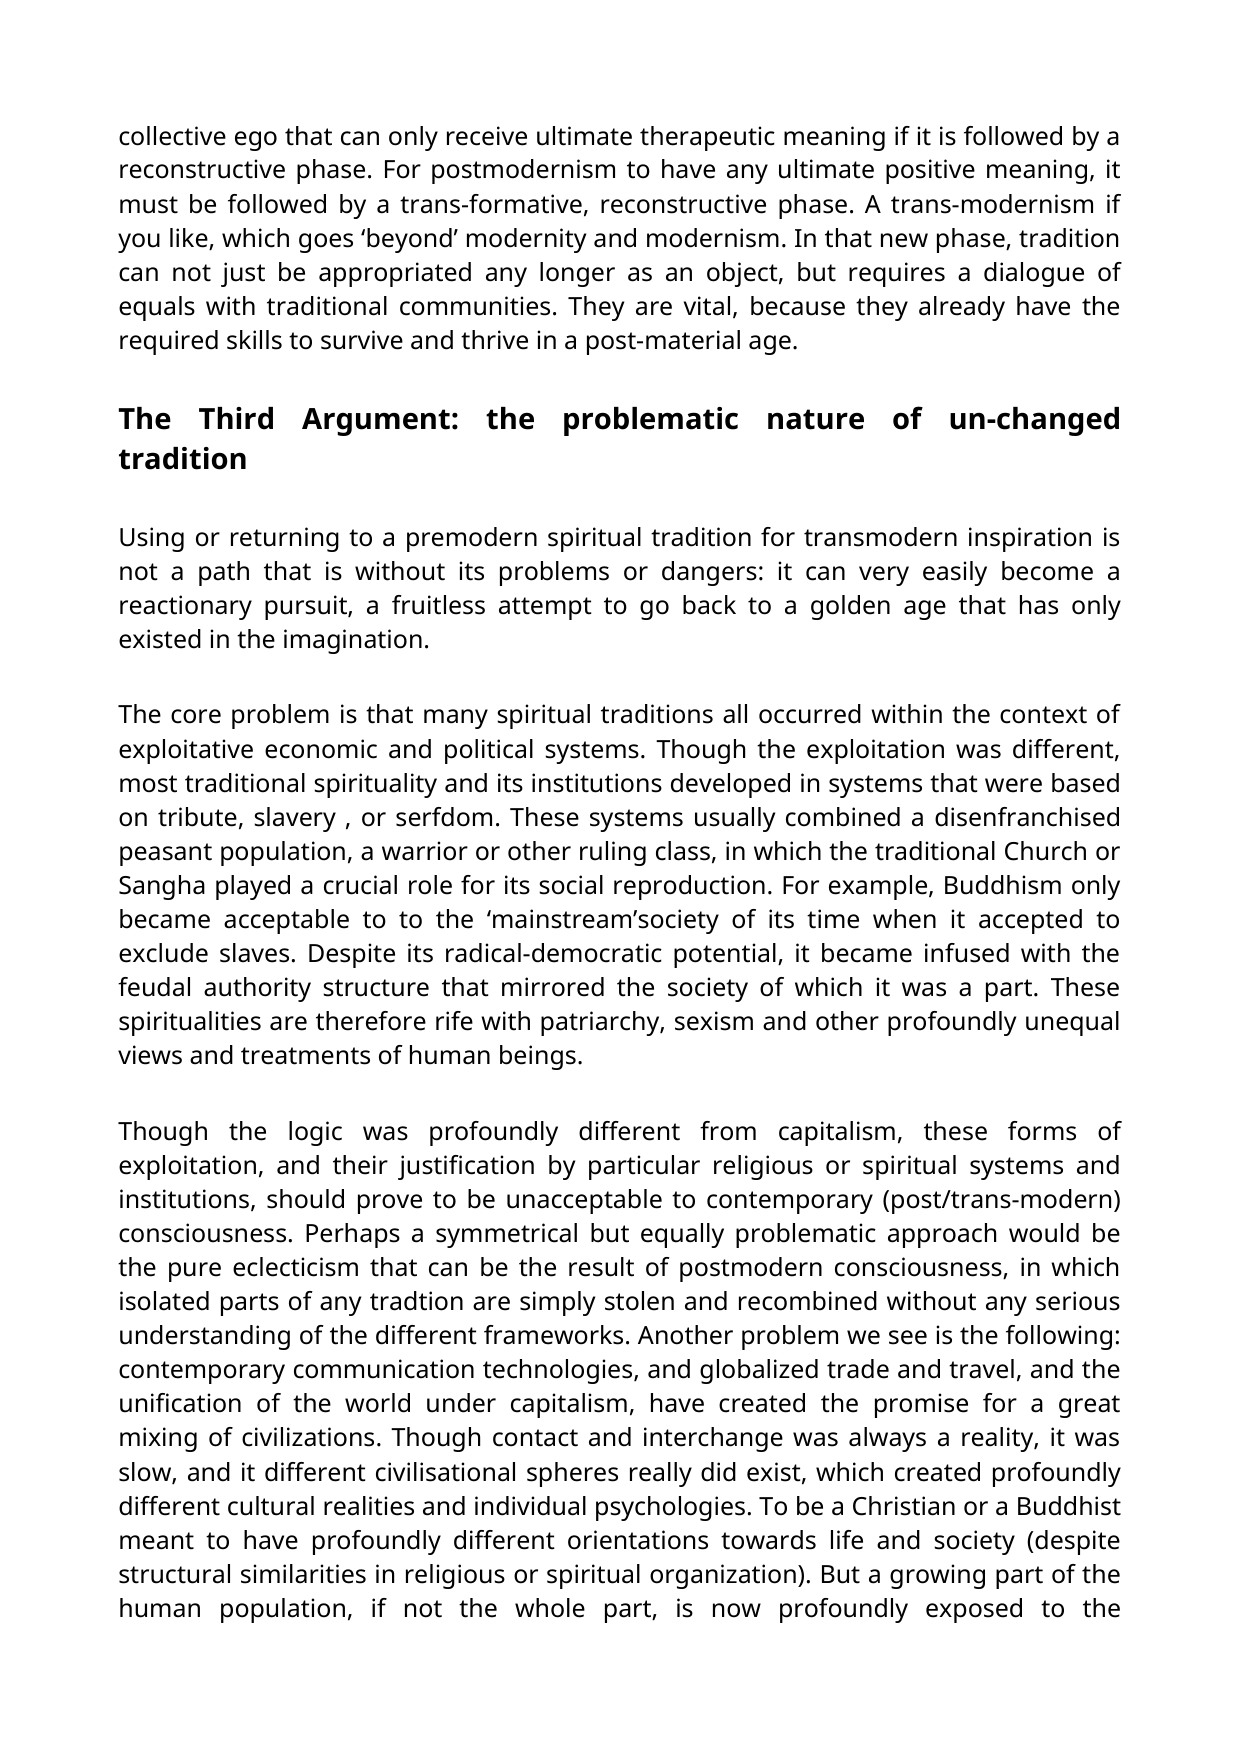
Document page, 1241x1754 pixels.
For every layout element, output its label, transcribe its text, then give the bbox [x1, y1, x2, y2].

text The Third Argument: the problematic nature of un-changed tradition [118, 398, 1122, 478]
text Though the logic was profoundly different from capitalism, these forms of exploitation, and their justification by particular religious or spiritual systems and institutions, should prove to be unacceptable to contemporary (post/trans-modern) consciousness. Perhaps a symmetrical but equally problematic approach would be the pure eclecticism that can be the result of postmodern consciousness, in which isolated parts of any tradtion are simply stolen and recombined without any serious understanding of the different frameworks. Another problem we see is the following: contemporary communication technologies, and globalized trade and travel, and the unification of the world under capitalism, have created the promise for a great mixing of civilizations. Though contact and interchange was always a reality, it was slow, and it different civilisational spheres really did exist, which created profoundly different cultural realities and individual psychologies. To be a Christian or a Buddhist meant to have profoundly different orientations towards life and society (despite structural similarities in religious or spiritual organization). But a growing part of the human population, if not the whole part, is now profoundly exposed to the [118, 1113, 1122, 1624]
text The core problem is that many spiritual traditions all occurred within the context of exploitative economic and political systems. Though the exploitation was different, most traditional spirituality and its institutions developed in systems that were based on tribute, slavery , or serfdom. These systems usually combined a disenfranchised peasant population, a warrior or other ruling class, in which the traditional Church or Sangha played a crucial role for its social reproduction. For example, Buddhism only became acceptable to to the ‘mainstream’society of its time when it accepted to exclude slaves. Despite its radical-democratic potential, it became infused with the feudal authority structure that mirrored the society of which it was a part. These spiritualities are therefore rife with patriarchy, sexism and other profoundly unequal views and treatments of human beings. [118, 697, 1122, 1072]
text Using or returning to a premodern spiritual tradition for transmodern inspiration is not a path that is without its problems or dangers: it can very easily become a reactionary pursuit, a fruitless attempt to go back to a golden age that has only existed in the imagination. [118, 519, 1122, 656]
text collective ego that can only receive ultimate therapeutic meaning if it is followed by a reconstructive phase. For postmodernism to have any ultimate positive meaning, it must be followed by a trans-formative, reconstructive phase. A trans-modernism if you like, which goes ‘beyond’ modernity and modernism. In that new phase, tradition can not just be appropriated any longer as an object, but requires a dialogue of equals with traditional communities. They are vital, because they already have the required skills to survive and thrive in a post-material age. [118, 118, 1122, 357]
